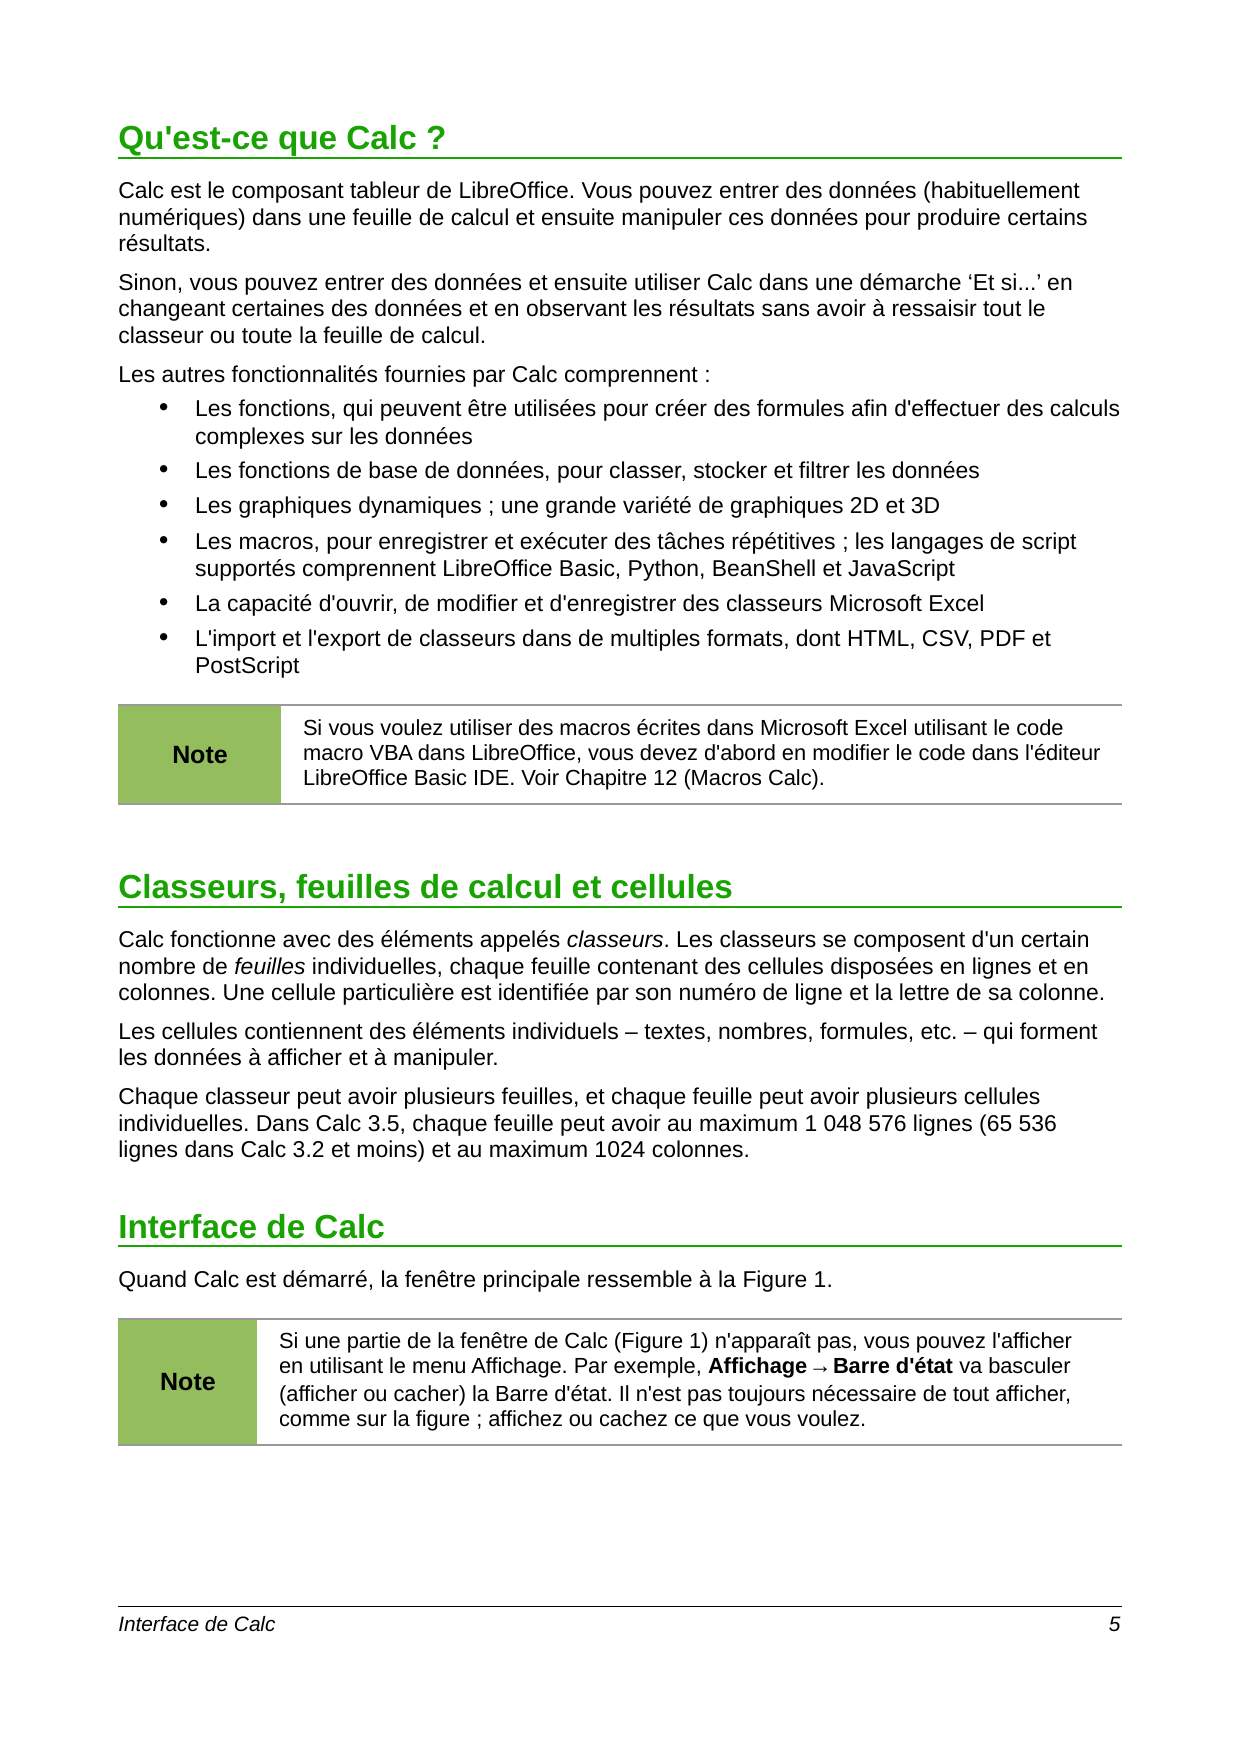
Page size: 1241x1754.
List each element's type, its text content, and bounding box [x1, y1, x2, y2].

subtitle Interface de Calc [118, 1207, 1122, 1245]
list Les fonctions, qui peuvent être utilisées pour créer des formules afin d'effectuer des calculs complexes sur les données [156, 393, 1122, 449]
text Quand Calc est démarré, la fenêtre principale ressemble à la Figure 1. [118, 1266, 1122, 1292]
text Calc est le composant tableur de LibreOffice. Vous pouvez entrer des données (habituellement numériques) dans une feuille de calcul et ensuite manipuler ces données pour produire certains résultats. [118, 177, 1122, 257]
table_header Note [118, 706, 281, 803]
table_header Note [118, 1320, 257, 1444]
table_header Si une partie de la fenêtre de Calc (Figure 1) n'apparaît pas, vous pouvez l'afficher en utilisant le menu Affichage. Par exemple, Affichage → Barre d'état va basculer (afficher ou cacher) la Barre d'état. Il n'est pas toujours nécessaire de tout afficher, comme sur la figure ; affichez ou cachez ce que vous voulez. [258, 1320, 1122, 1444]
list Les fonctions de base de données, pour classer, stocker et filtrer les données [156, 455, 1122, 484]
text Chaque classeur peut avoir plusieurs feuilles, et chaque feuille peut avoir plusieurs cellules individuelles. Dans Calc 3.5, chaque feuille peut avoir au maximum 1 048 576 lignes (65 536 lignes dans Calc 3.2 et moins) et au maximum 1024 colonnes. [118, 1083, 1122, 1162]
list Les graphiques dynamiques ; une grande variété de graphiques 2D et 3D [156, 491, 1122, 520]
subtitle Classeurs, feuilles de calcul et cellules [118, 867, 1122, 906]
list Les autres fonctionnalités fournies par Calc comprennent : [118, 361, 1122, 387]
list Les macros, pour enregistrer et exécuter des tâches répétitives ; les langages de script supportés comprennent LibreOffice Basic, Python, BeanShell et JavaScript [156, 526, 1122, 582]
list L'import et l'export de classeurs dans de multiples formats, dont HTML, CSV, PDF et PostScript [156, 623, 1122, 679]
text Les cellules contiennent des éléments individuels – textes, nombres, formules, etc. – qui forment les données à afficher et à manipuler. [118, 1018, 1122, 1071]
text Sinon, vous pouvez entrer des données et ensuite utiliser Calc dans une démarche ‘Et si...’ en changeant certaines des données et en observant les résultats sans avoir à ressaisir tout le classeur ou toute la feuille de calcul. [118, 269, 1122, 348]
text Calc fonctionne avec des éléments appelés classeurs. Les classeurs se composent d'un certain nombre de feuilles individuelles, chaque feuille contenant des cellules disposées en lignes et en colonnes. Une cellule particulière est identifiée par son numéro de ligne et la lettre de sa colonne. [118, 926, 1122, 1006]
list La capacité d'ouvrir, de modifier et d'enregistrer des classeurs Microsoft Excel [156, 588, 1122, 617]
subtitle Qu'est-ce que Calc ? [118, 118, 1122, 157]
table_header Si vous voulez utiliser des macros écrites dans Microsoft Excel utilisant le code macro VBA dans LibreOffice, vous devez d'abord en modifier le code dans l'éditeur LibreOffice Basic IDE. Voir Chapitre 12 (Macros Calc). [281, 706, 1122, 803]
